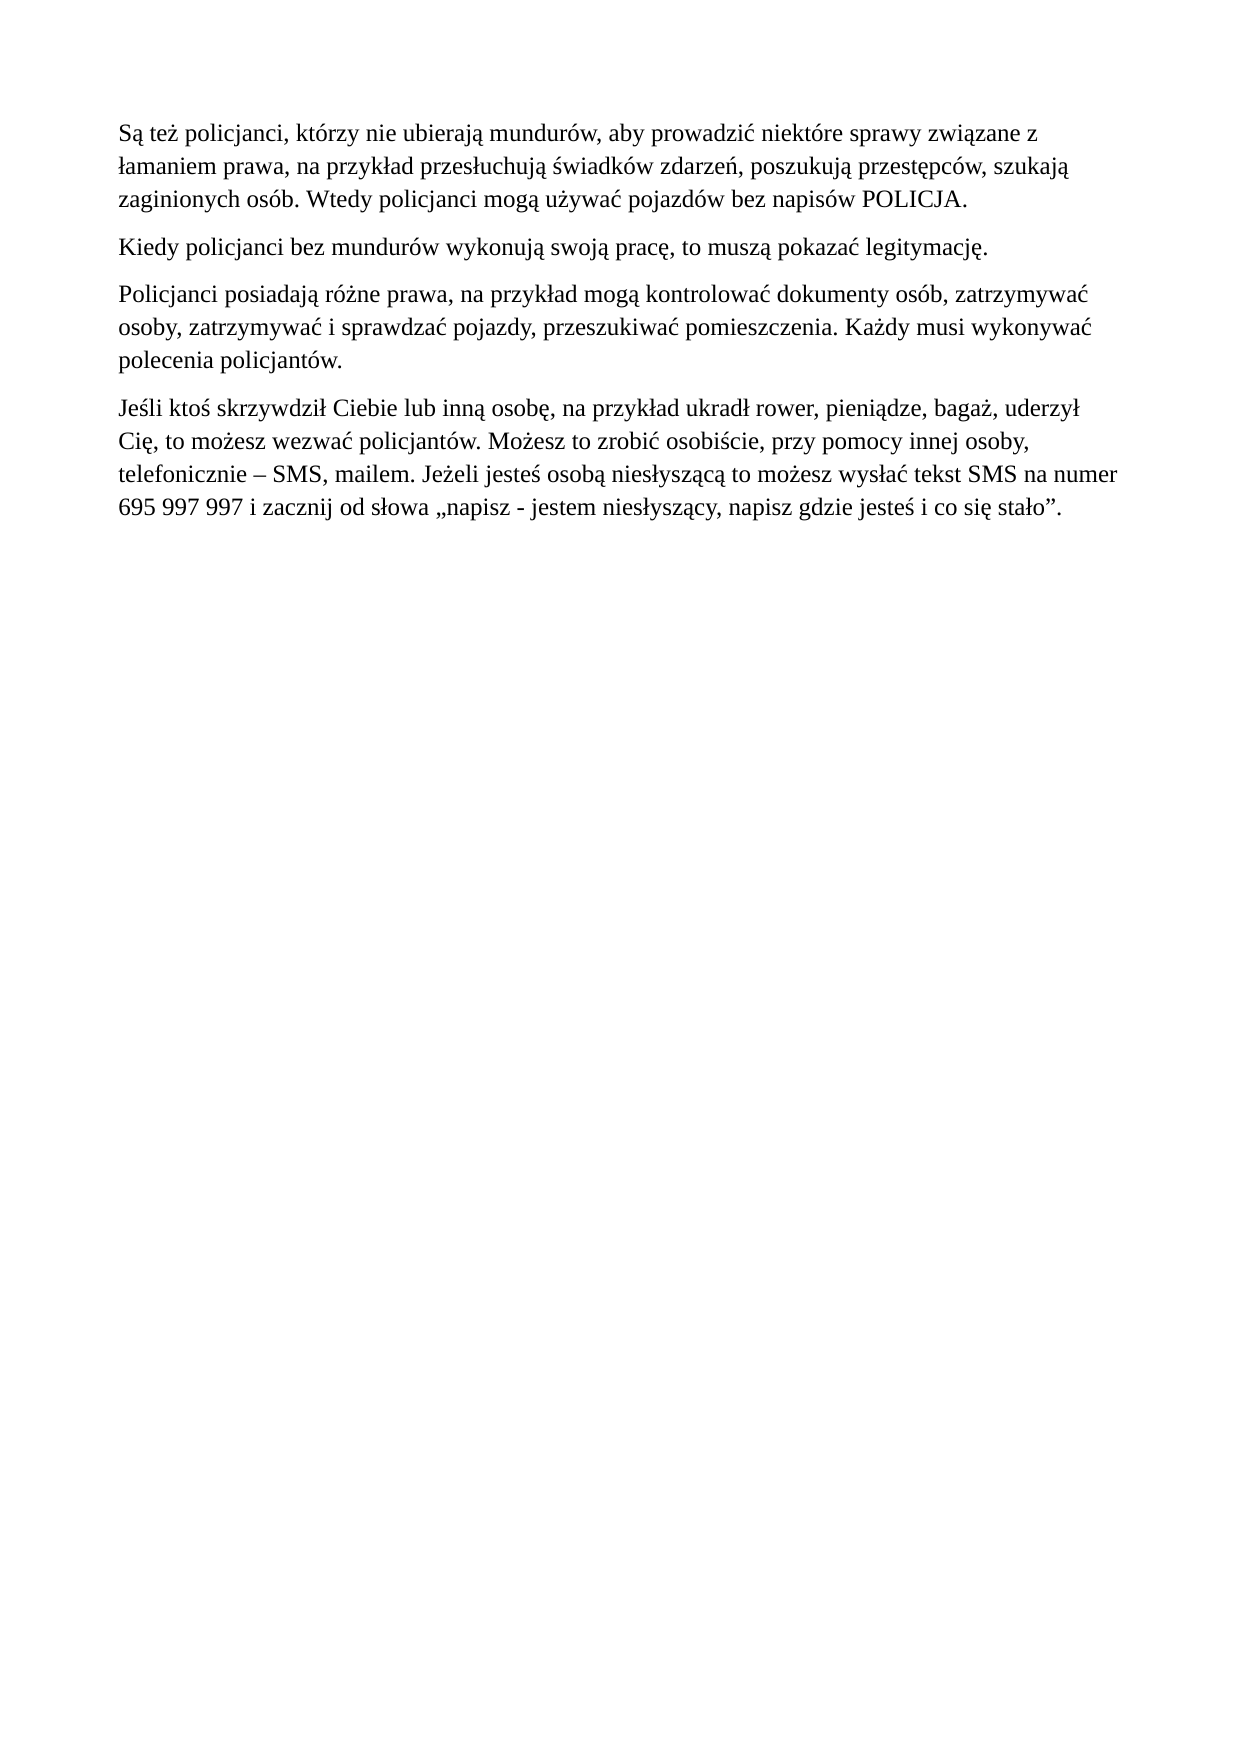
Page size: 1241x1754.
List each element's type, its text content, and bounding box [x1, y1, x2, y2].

text Jeśli ktoś skrzywdził Ciebie lub inną osobę, na przykład ukradł rower, pieniądze, bagaż, uderzył Cię, to możesz wezwać policjantów. Możesz to zrobić osobiście, przy pomocy innej osoby, telefonicznie – SMS, mailem. Jeżeli jesteś osobą niesłyszącą to możesz wysłać tekst SMS na numer 695 997 997 i zacznij od słowa „napisz - jestem niesłyszący, napisz gdzie jesteś i co się stało”. [118, 393, 1122, 521]
text Kiedy policjanci bez mundurów wykonują swoją pracę, to muszą pokazać legitymację. [118, 232, 1122, 261]
text Policjanci posiadają różne prawa, na przykład mogą kontrolować dokumenty osób, zatrzymywać osoby, zatrzymywać i sprawdzać pojazdy, przeszukiwać pomieszczenia. Każdy musi wykonywać polecenia policjantów. [118, 279, 1122, 374]
text Są też policjanci, którzy nie ubierają mundurów, aby prowadzić niektóre sprawy związane z łamaniem prawa, na przykład przesłuchują świadków zdarzeń, poszukują przestępców, szukają zaginionych osób. Wtedy policjanci mogą używać pojazdów bez napisów POLICJA. [118, 118, 1122, 213]
